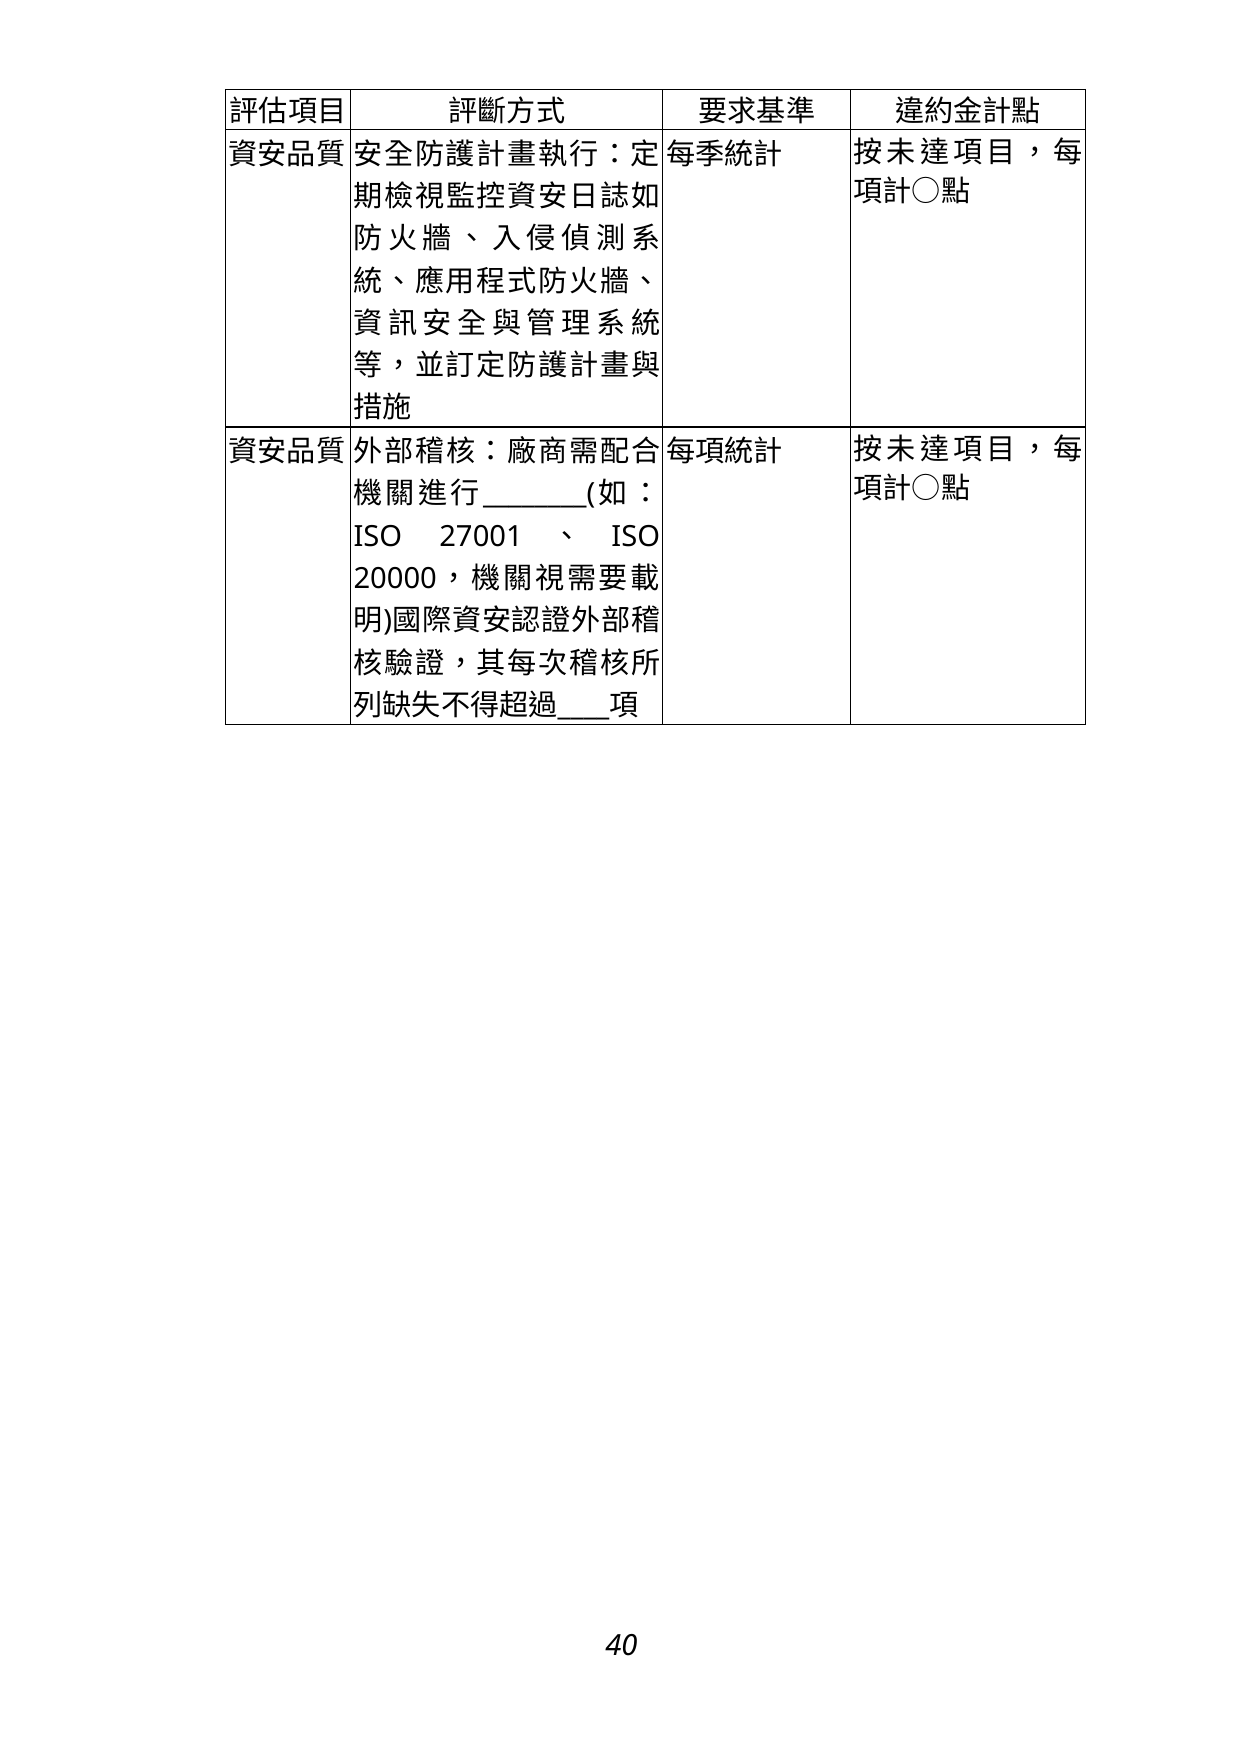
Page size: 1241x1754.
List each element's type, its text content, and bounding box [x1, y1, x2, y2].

table_header 評斷方式 [351, 90, 662, 129]
table_cell 外部稽核：廠商需配合機關進行________(如：ISO 27001、ISO 20000，機關視需要載明)國際資安認證外部稽核驗證，其每次稽核所列缺失不得超過____項 [351, 428, 662, 724]
table_cell 按未達項目，每項計○點 [851, 428, 1085, 724]
table_cell 資安品質 [226, 130, 350, 426]
table_cell 每季統計 [663, 130, 850, 426]
table_header 違約金計點 [851, 90, 1085, 129]
table_cell 安全防護計畫執行：定期檢視監控資安日誌如防火牆、入侵偵測系統、應用程式防火牆、資訊安全與管理系統等，並訂定防護計畫與措施 [351, 130, 662, 426]
table_cell 資安品質 [226, 428, 350, 724]
table_cell 每項統計 [663, 428, 850, 724]
table_cell 按未達項目，每項計○點 [851, 130, 1085, 426]
table_header 評估項目 [226, 90, 350, 129]
table_header 要求基準 [663, 90, 850, 129]
